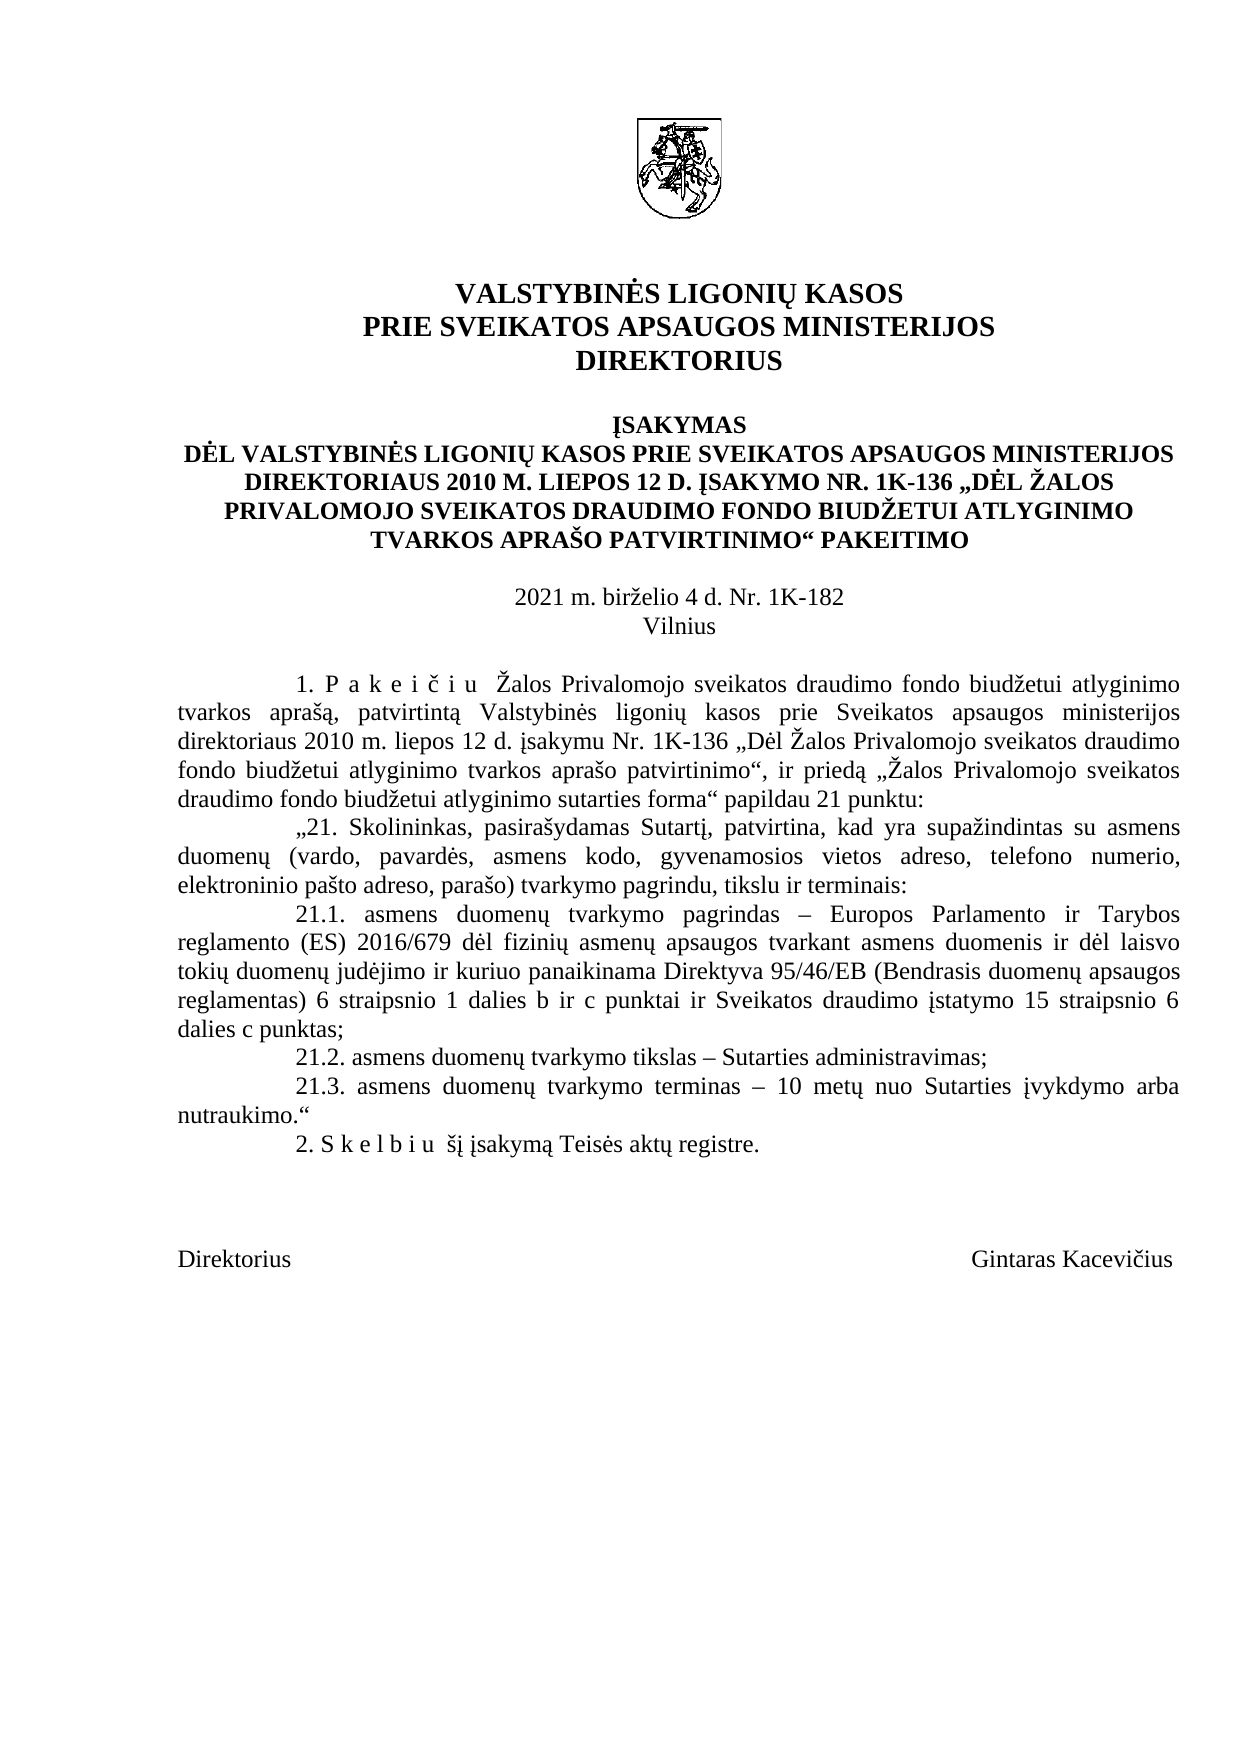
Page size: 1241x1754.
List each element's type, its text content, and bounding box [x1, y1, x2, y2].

text VALSTYBINĖS LIGONIŲ KASOS [177, 276, 1181, 309]
text „21. Skolininkas, pasirašydamas Sutartį, patvirtina, kad yra supažindintas su asmens duomenų (vardo, pavardės, asmens kodo, gyvenamosios vietos adreso, telefono numerio, elektroninio pašto adreso, parašo) tvarkymo pagrindu, tikslu ir terminais: [177, 812, 1181, 899]
text 2. S k e l b i u šį įsakymą Teisės aktų registre. [177, 1129, 1181, 1157]
text Direktorius Gintaras Kacevičius [177, 1244, 1181, 1272]
text 21.1. asmens duomenų tvarkymo pagrindas – Europos Parlamento ir Tarybos reglamento (ES) 2016/679 dėl fizinių asmenų apsaugos tvarkant asmens duomenis ir dėl laisvo tokių duomenų judėjimo ir kuriuo panaikinama Direktyva 95/46/EB (Bendrasis duomenų apsaugos reglamentas) 6 straipsnio 1 dalies b ir c punktai ir Sveikatos draudimo įstatymo 15 straipsnio 6 dalies c punktas; [177, 899, 1181, 1042]
text Vilnius [177, 611, 1181, 640]
text 21.2. asmens duomenų tvarkymo tikslas – Sutarties administravimas; [177, 1042, 1181, 1071]
text PRIE SVEIKATOS APSAUGOS MINISTERIJOS [177, 309, 1181, 343]
text 2021 m. birželio 4 d. Nr. 1K-182 [177, 582, 1181, 611]
text ĮSAKYMAS [177, 410, 1181, 439]
text 1. P a k e i č i u Žalos Privalomojo sveikatos draudimo fondo biudžetui atlyginimo tvarkos aprašą, patvirtintą Valstybinės ligonių kasos prie Sveikatos apsaugos ministerijos direktoriaus 2010 m. liepos 12 d. įsakymu Nr. 1K-136 „Dėl Žalos Privalomojo sveikatos draudimo fondo biudžetui atlyginimo tvarkos aprašo patvirtinimo“, ir priedą „Žalos Privalomojo sveikatos draudimo fondo biudžetui atlyginimo sutarties forma“ papildau 21 punktu: [177, 669, 1181, 812]
text DĖL VALSTYBINĖS LIGONIŲ KASOS PRIE SVEIKATOS APSAUGOS MINISTERIJOS DIREKTORIAUS 2010 M. LIEPOS 12 D. ĮSAKYMO NR. 1K-136 „DĖL ŽALOS PRIVALOMOJO SVEIKATOS DRAUDIMO FONDO BIUDŽETUI ATLYGINIMO TVARKOS APRAŠO PATVIRTINIMO“ PAKEITIMO [177, 439, 1181, 554]
text DIREKTORIUS [177, 343, 1181, 376]
text 21.3. asmens duomenų tvarkymo terminas – 10 metų nuo Sutarties įvykdymo arba nutraukimo.“ [177, 1071, 1181, 1129]
